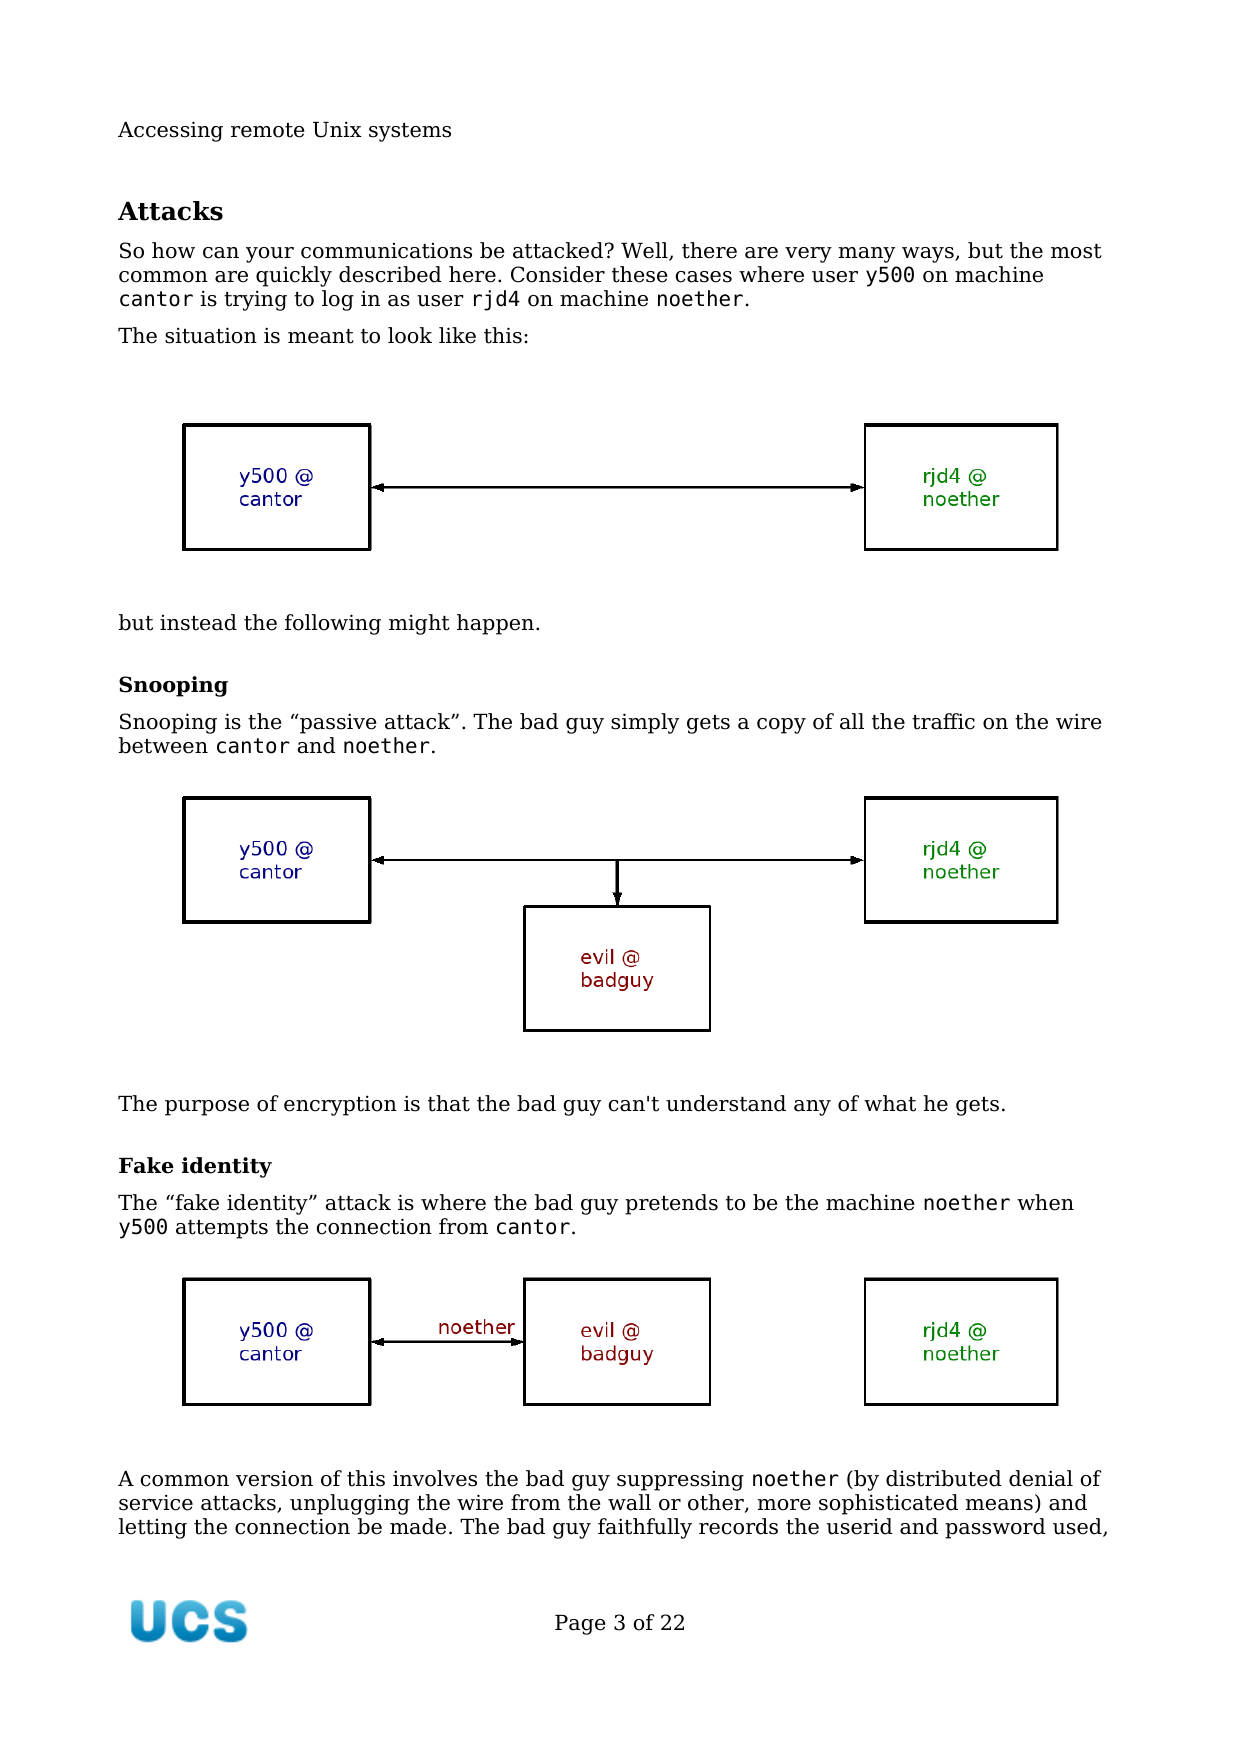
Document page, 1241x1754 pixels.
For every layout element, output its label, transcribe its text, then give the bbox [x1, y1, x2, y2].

text The “fake identity” attack is where the bad guy pretends to be the machine noether when y500 attempts the connection from cantor. [118, 1191, 1122, 1239]
picture [168, 1263, 1072, 1419]
text So how can your communications be attacked? Well, there are very many ways, but the most common are quickly described here. Consider these cases where user y500 on machine cantor is trying to log in as user rjd4 on machine noether. [118, 239, 1122, 312]
text but instead the following might happen. [118, 611, 1122, 636]
subtitle Snooping [118, 673, 1122, 698]
subtitle Attacks [118, 197, 1122, 226]
picture [130, 1599, 248, 1644]
text The purpose of encryption is that the bad guy can't understand any of what he gets. [118, 1092, 1122, 1117]
text A common version of this involves the bad guy suppressing noether (by distributed denial of service attacks, unplugging the wire from the wall or other, more sophisticated means) and letting the connection be made. The bad guy faithfully records the userid and password used, [118, 1467, 1122, 1539]
picture [168, 409, 1072, 563]
text The situation is meant to look like this: [118, 324, 1122, 348]
text Snooping is the “passive attack”. The bad guy simply gets a copy of all the traffic on the wire between cantor and noether. [118, 710, 1122, 759]
subtitle Fake identity [118, 1154, 1122, 1178]
picture [168, 783, 1072, 1044]
